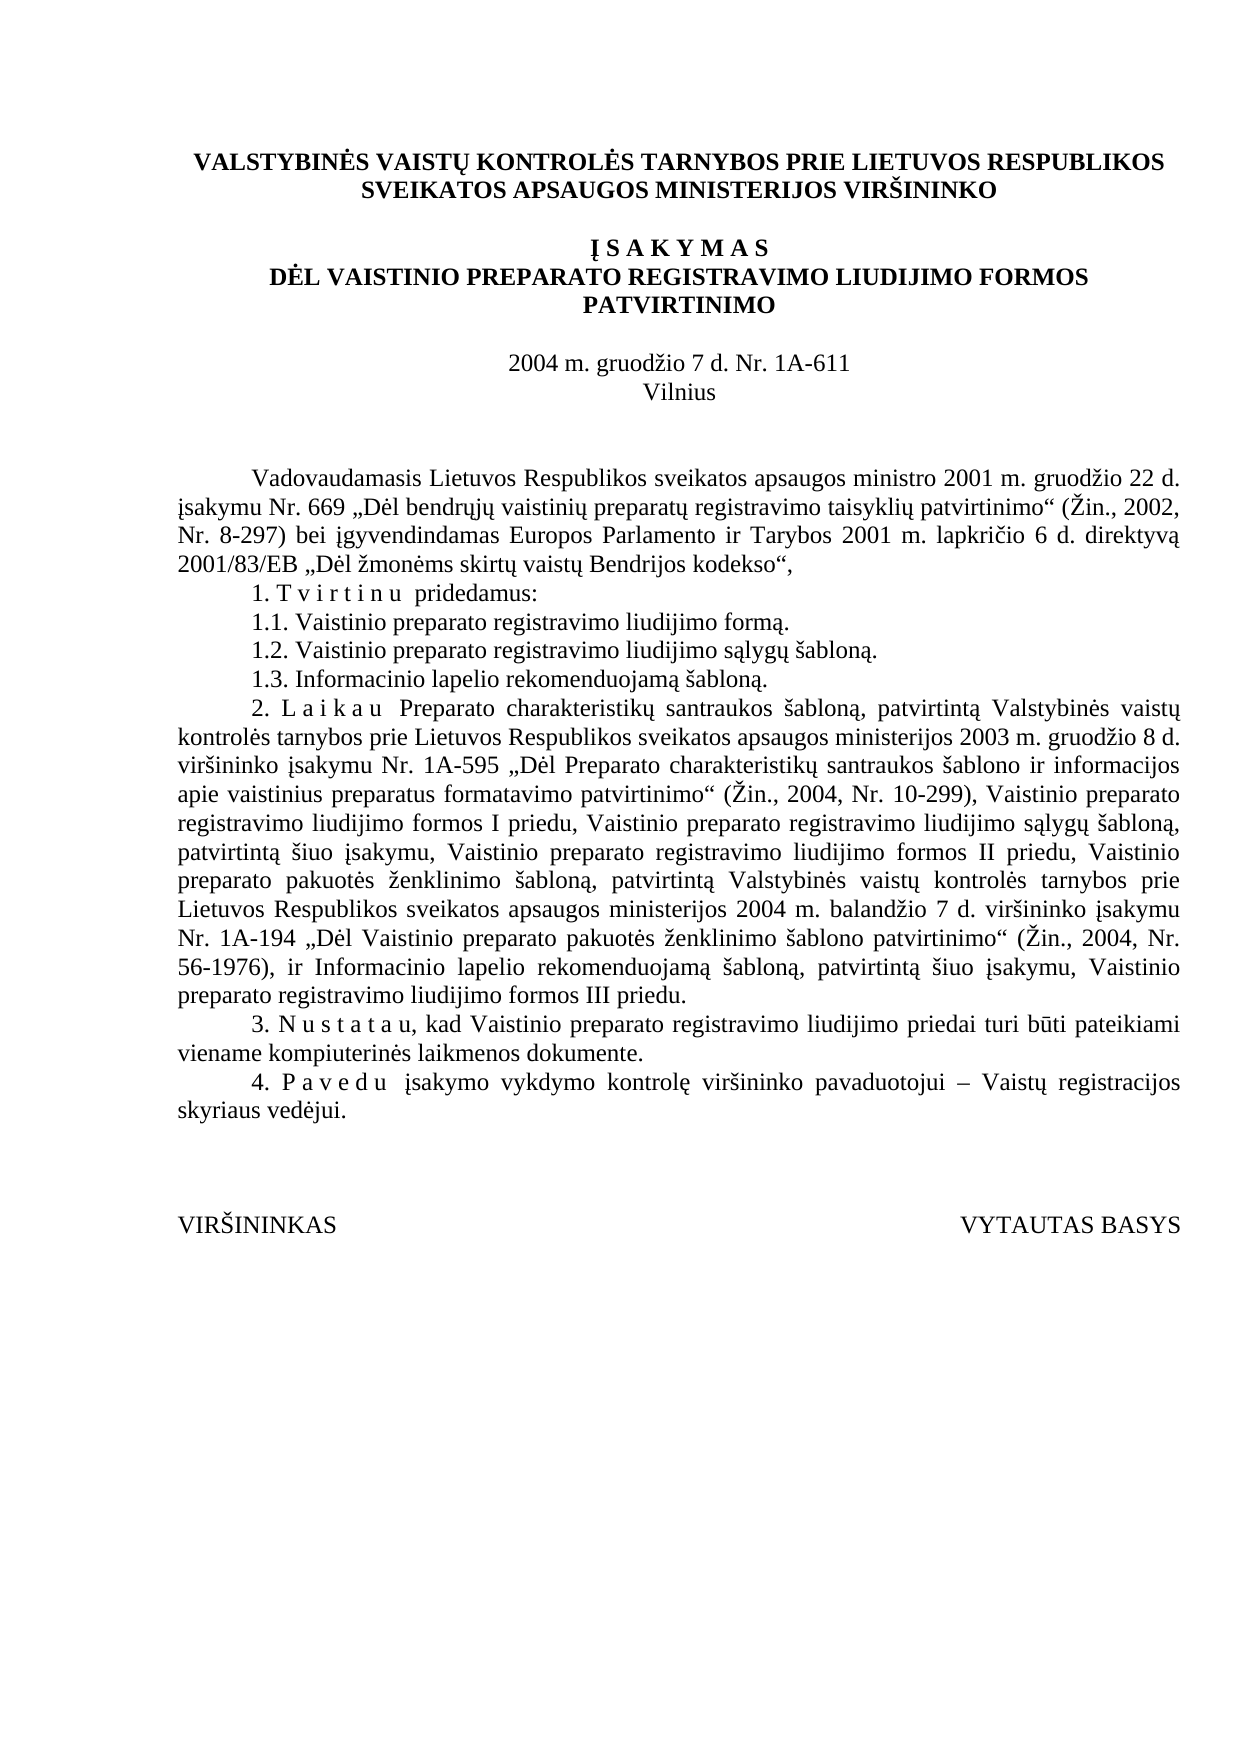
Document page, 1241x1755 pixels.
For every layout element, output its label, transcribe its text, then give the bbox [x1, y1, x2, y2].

text 1. Tvirtinu pridedamus: [177, 578, 1181, 607]
text 2. Laikau Preparato charakteristikų santraukos šabloną, patvirtintą Valstybinės vaistų kontrolės tarnybos prie Lietuvos Respublikos sveikatos apsaugos ministerijos 2003 m. gruodžio 8 d. viršininko įsakymu Nr. 1A-595 „Dėl Preparato charakteristikų santraukos šablono ir informacijos apie vaistinius preparatus formatavimo patvirtinimo“ (Žin., 2004, Nr. 10-299), Vaistinio preparato registravimo liudijimo formos I priedu, Vaistinio preparato registravimo liudijimo sąlygų šabloną, patvirtintą šiuo įsakymu, Vaistinio preparato registravimo liudijimo formos II priedu, Vaistinio preparato pakuotės ženklinimo šabloną, patvirtintą Valstybinės vaistų kontrolės tarnybos prie Lietuvos Respublikos sveikatos apsaugos ministerijos 2004 m. balandžio 7 d. viršininko įsakymu Nr. 1A-194 „Dėl Vaistinio preparato pakuotės ženklinimo šablono patvirtinimo“ (Žin., 2004, Nr. 56-1976), ir Informacinio lapelio rekomenduojamą šabloną, patvirtintą šiuo įsakymu, Vaistinio preparato registravimo liudijimo formos III priedu. [177, 693, 1181, 1009]
text Į S A K Y M A S [177, 233, 1181, 262]
text 1.3. Informacinio lapelio rekomenduojamą šabloną. [177, 664, 1181, 693]
text 1.2. Vaistinio preparato registravimo liudijimo sąlygų šabloną. [177, 636, 1181, 664]
text 1.1. Vaistinio preparato registravimo liudijimo formą. [177, 607, 1181, 636]
text 4. Pavedu įsakymo vykdymo kontrolę viršininko pavaduotojui – Vaistų registracijos skyriaus vedėjui. [177, 1067, 1181, 1124]
text 3. Nustatau, kad Vaistinio preparato registravimo liudijimo priedai turi būti pateikiami viename kompiuterinės laikmenos dokumente. [177, 1009, 1181, 1067]
text DĖL VAISTINIO PREPARATO REGISTRAVIMO LIUDIJIMO FORMOS PATVIRTINIMO [177, 262, 1181, 319]
text VALSTYBINĖS VAISTŲ KONTROLĖS TARNYBOS PRIE LIETUVOS RESPUBLIKOS SVEIKATOS APSAUGOS MINISTERIJOS VIRŠININKO [177, 147, 1181, 204]
text Vilnius [177, 377, 1181, 406]
text VIRŠININKAS VYTAUTAS BASYS [177, 1211, 1181, 1239]
text Vadovaudamasis Lietuvos Respublikos sveikatos apsaugos ministro 2001 m. gruodžio 22 d. įsakymu Nr. 669 „Dėl bendrųjų vaistinių preparatų registravimo taisyklių patvirtinimo“ (Žin., 2002, Nr. 8-297) bei įgyvendindamas Europos Parlamento ir Tarybos 2001 m. lapkričio 6 d. direktyvą 2001/83/EB „Dėl žmonėms skirtų vaistų Bendrijos kodekso“, [177, 463, 1181, 578]
text 2004 m. gruodžio 7 d. Nr. 1A-611 [177, 348, 1181, 377]
